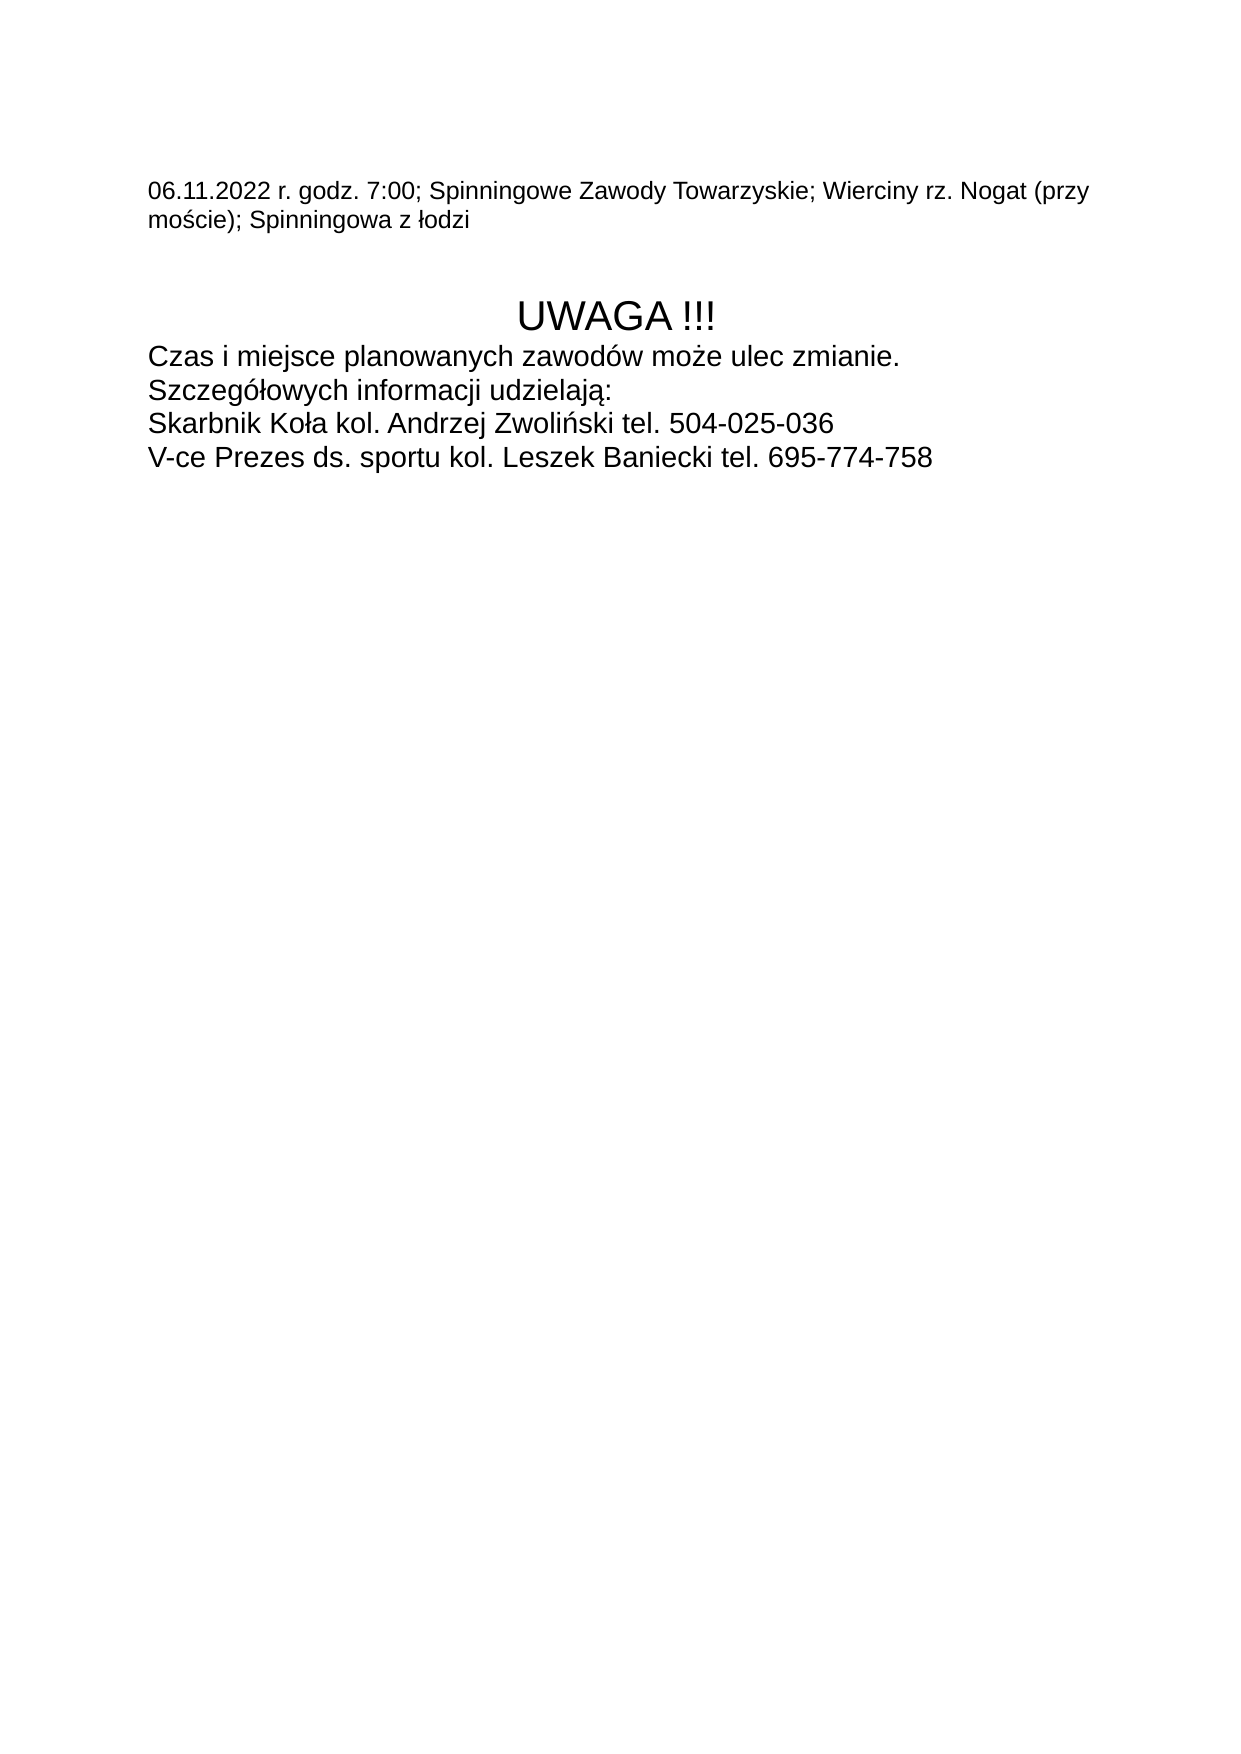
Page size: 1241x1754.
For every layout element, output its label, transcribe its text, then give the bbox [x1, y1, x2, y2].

text 06.11.2022 r. godz. 7:00; Spinningowe Zawody Towarzyskie; Wierciny rz. Nogat (przy moście); Spinningowa z łodzi [148, 176, 1093, 234]
text Skarbnik Koła kol. Andrzej Zwoliński tel. 504-025-036 [148, 406, 1093, 440]
text UWAGA !!! [443, 291, 1093, 339]
text V-ce Prezes ds. sportu kol. Leszek Baniecki tel. 695-774-758 [148, 440, 1093, 473]
text Szczegółowych informacji udzielają: [148, 373, 1093, 406]
text Czas i miejsce planowanych zawodów może ulec zmianie. [148, 339, 1093, 373]
